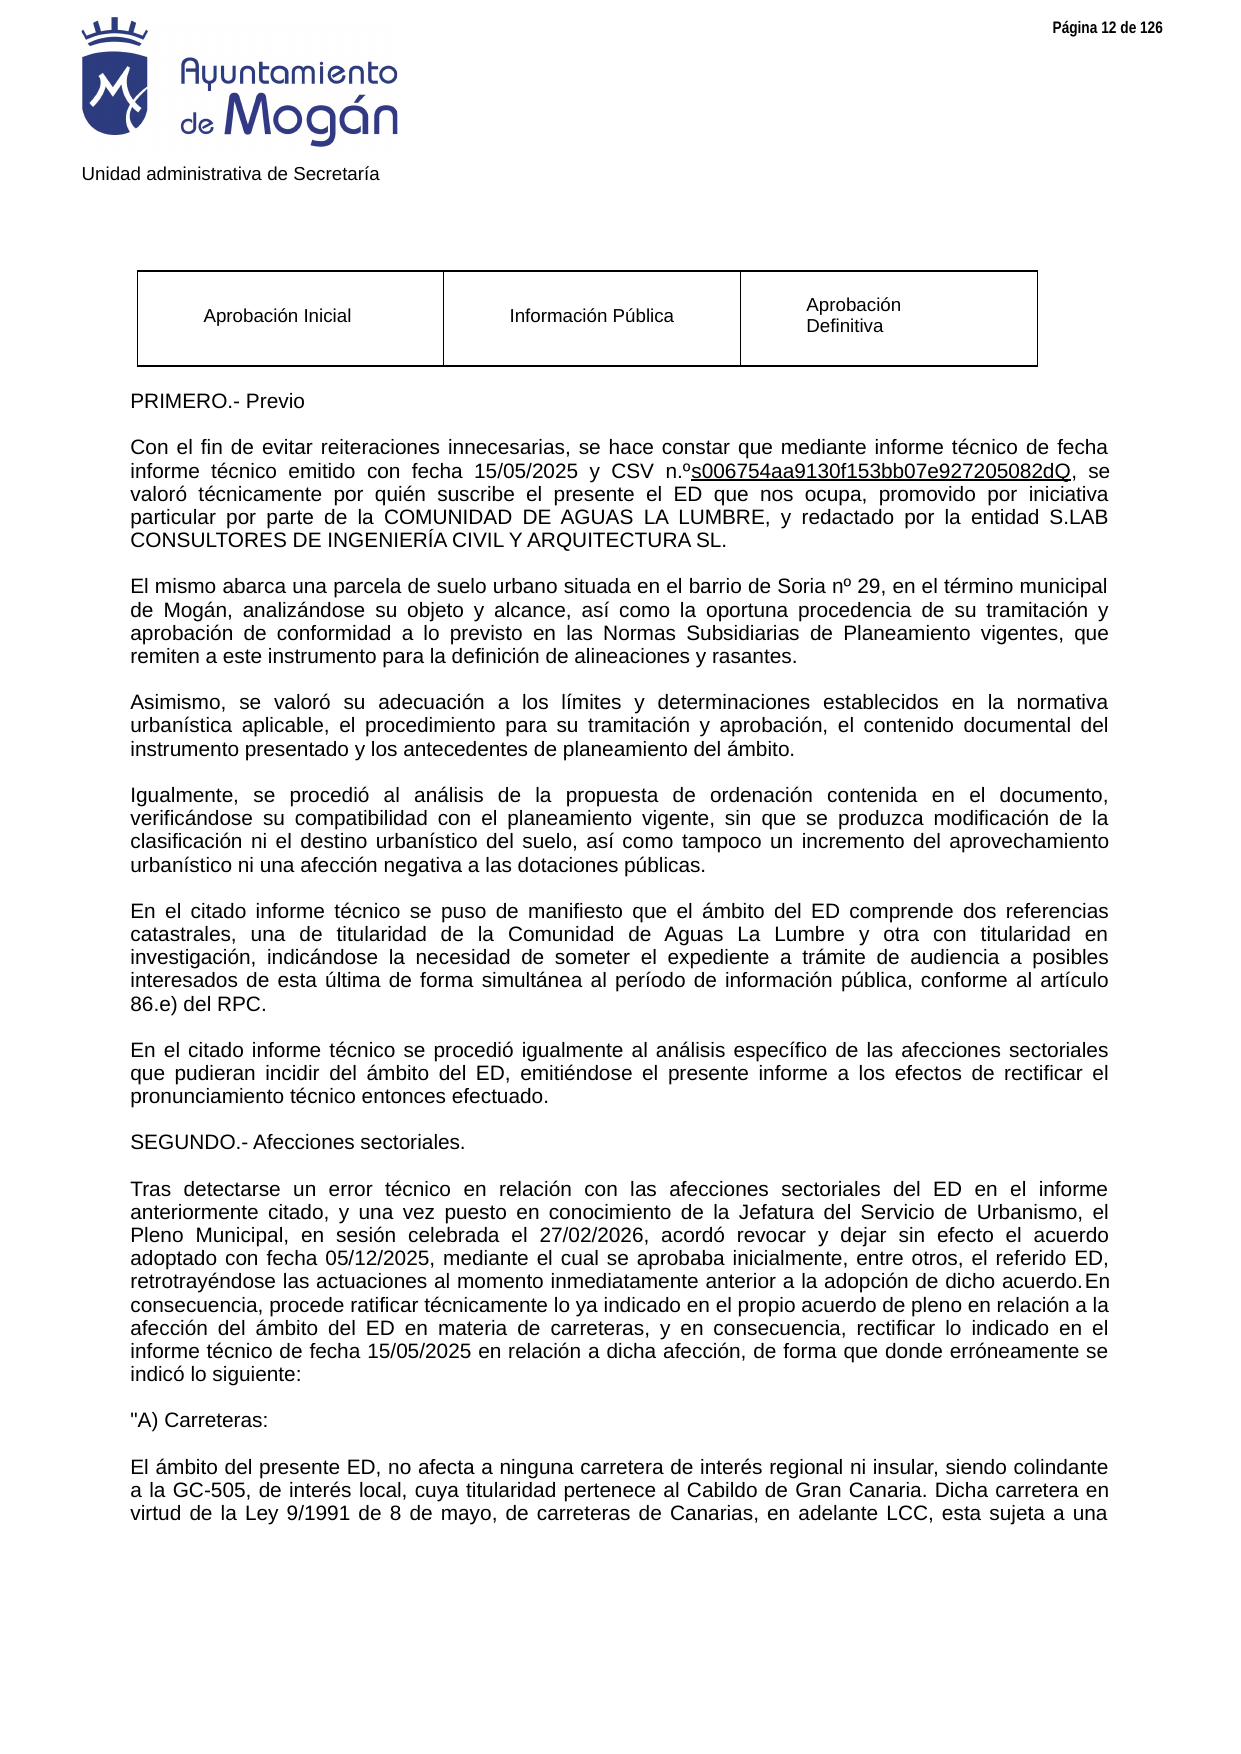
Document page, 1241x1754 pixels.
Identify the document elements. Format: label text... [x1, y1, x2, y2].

picture [81, 17, 398, 153]
text El mismo abarca una parcela de suelo urbano situada en el barrio de Soria nº 29, en el término municipal de Mogán, analizándose su objeto y alcance, así como la oportuna procedencia de su tramitación y aprobación de conformidad a lo previsto en las Normas Subsidiarias de Planeamiento vigentes, que remiten a este instrumento para la definición de alineaciones y rasantes. [130, 575, 1110, 668]
table_cell Aprobación Definitiva [741, 272, 1037, 365]
text Tras detectarse un error técnico en relación con las afecciones sectoriales del ED en el informe anteriormente citado, y una vez puesto en conocimiento de la Jefatura del Servicio de Urbanismo, el Pleno Municipal, en sesión celebrada el 27/02/2026, acordó revocar y dejar sin efecto el acuerdo adoptado con fecha 05/12/2025, mediante el cual se aprobaba inicialmente, entre otros, el referido ED, retrotrayéndose las actuaciones al momento inmediatamente anterior a la adopción de dicho acuerdo.En consecuencia, procede ratificar técnicamente lo ya indicado en el propio acuerdo de pleno en relación a la afección del ámbito del ED en materia de carreteras, y en consecuencia, rectificar lo indicado en el informe técnico de fecha 15/05/2025 en relación a dicha afección, de forma que donde erróneamente se indicó lo siguiente: [130, 1177, 1110, 1386]
text En el citado informe técnico se puso de manifiesto que el ámbito del ED comprende dos referencias catastrales, una de titularidad de la Comunidad de Aguas La Lumbre y otra con titularidad en investigación, indicándose la necesidad de someter el expediente a trámite de audiencia a posibles interesados de esta última de forma simultánea al período de información pública, conforme al artículo 86.e) del RPC. [130, 899, 1110, 1015]
text "A) Carreteras: [130, 1409, 1110, 1432]
text Asimismo, se valoró su adecuación a los límites y determinaciones establecidos en la normativa urbanística aplicable, el procedimiento para su tramitación y aprobación, el contenido documental del instrumento presentado y los antecedentes de planeamiento del ámbito. [130, 691, 1110, 761]
text El ámbito del presente ED, no afecta a ninguna carretera de interés regional ni insular, siendo colindante a la GC-505, de interés local, cuya titularidad pertenece al Cabildo de Gran Canaria. Dicha carretera en virtud de la Ley 9/1991 de 8 de mayo, de carreteras de Canarias, en adelante LCC, esta sujeta a una [130, 1455, 1110, 1525]
text Con el fin de evitar reiteraciones innecesarias, se hace constar que mediante informe técnico de fecha informe técnico emitido con fecha 15/05/2025 y CSV n.ºs006754aa9130f153bb07e927205082dQ, se valoró técnicamente por quién suscribe el presente el ED que nos ocupa, promovido por iniciativa particular por parte de la COMUNIDAD DE AGUAS LA LUMBRE, y redactado por la entidad S.LAB CONSULTORES DE INGENIERÍA CIVIL Y ARQUITECTURA SL. [130, 436, 1110, 552]
text PRIMERO.- Previo [130, 390, 1110, 413]
table_cell Aprobación Inicial [138, 272, 443, 365]
text Igualmente, se procedió al análisis de la propuesta de ordenación contenida en el documento, verificándose su compatibilidad con el planeamiento vigente, sin que se produzca modificación de la clasificación ni el destino urbanístico del suelo, así como tampoco un incremento del aprovechamiento urbanístico ni una afección negativa a las dotaciones públicas. [130, 783, 1110, 876]
table_cell Información Pública [444, 272, 740, 365]
text SEGUNDO.- Afecciones sectoriales. [130, 1131, 1110, 1154]
text En el citado informe técnico se procedió igualmente al análisis específico de las afecciones sectoriales que pudieran incidir del ámbito del ED, emitiéndose el presente informe a los efectos de rectificar el pronunciamiento técnico entonces efectuado. [130, 1038, 1110, 1108]
